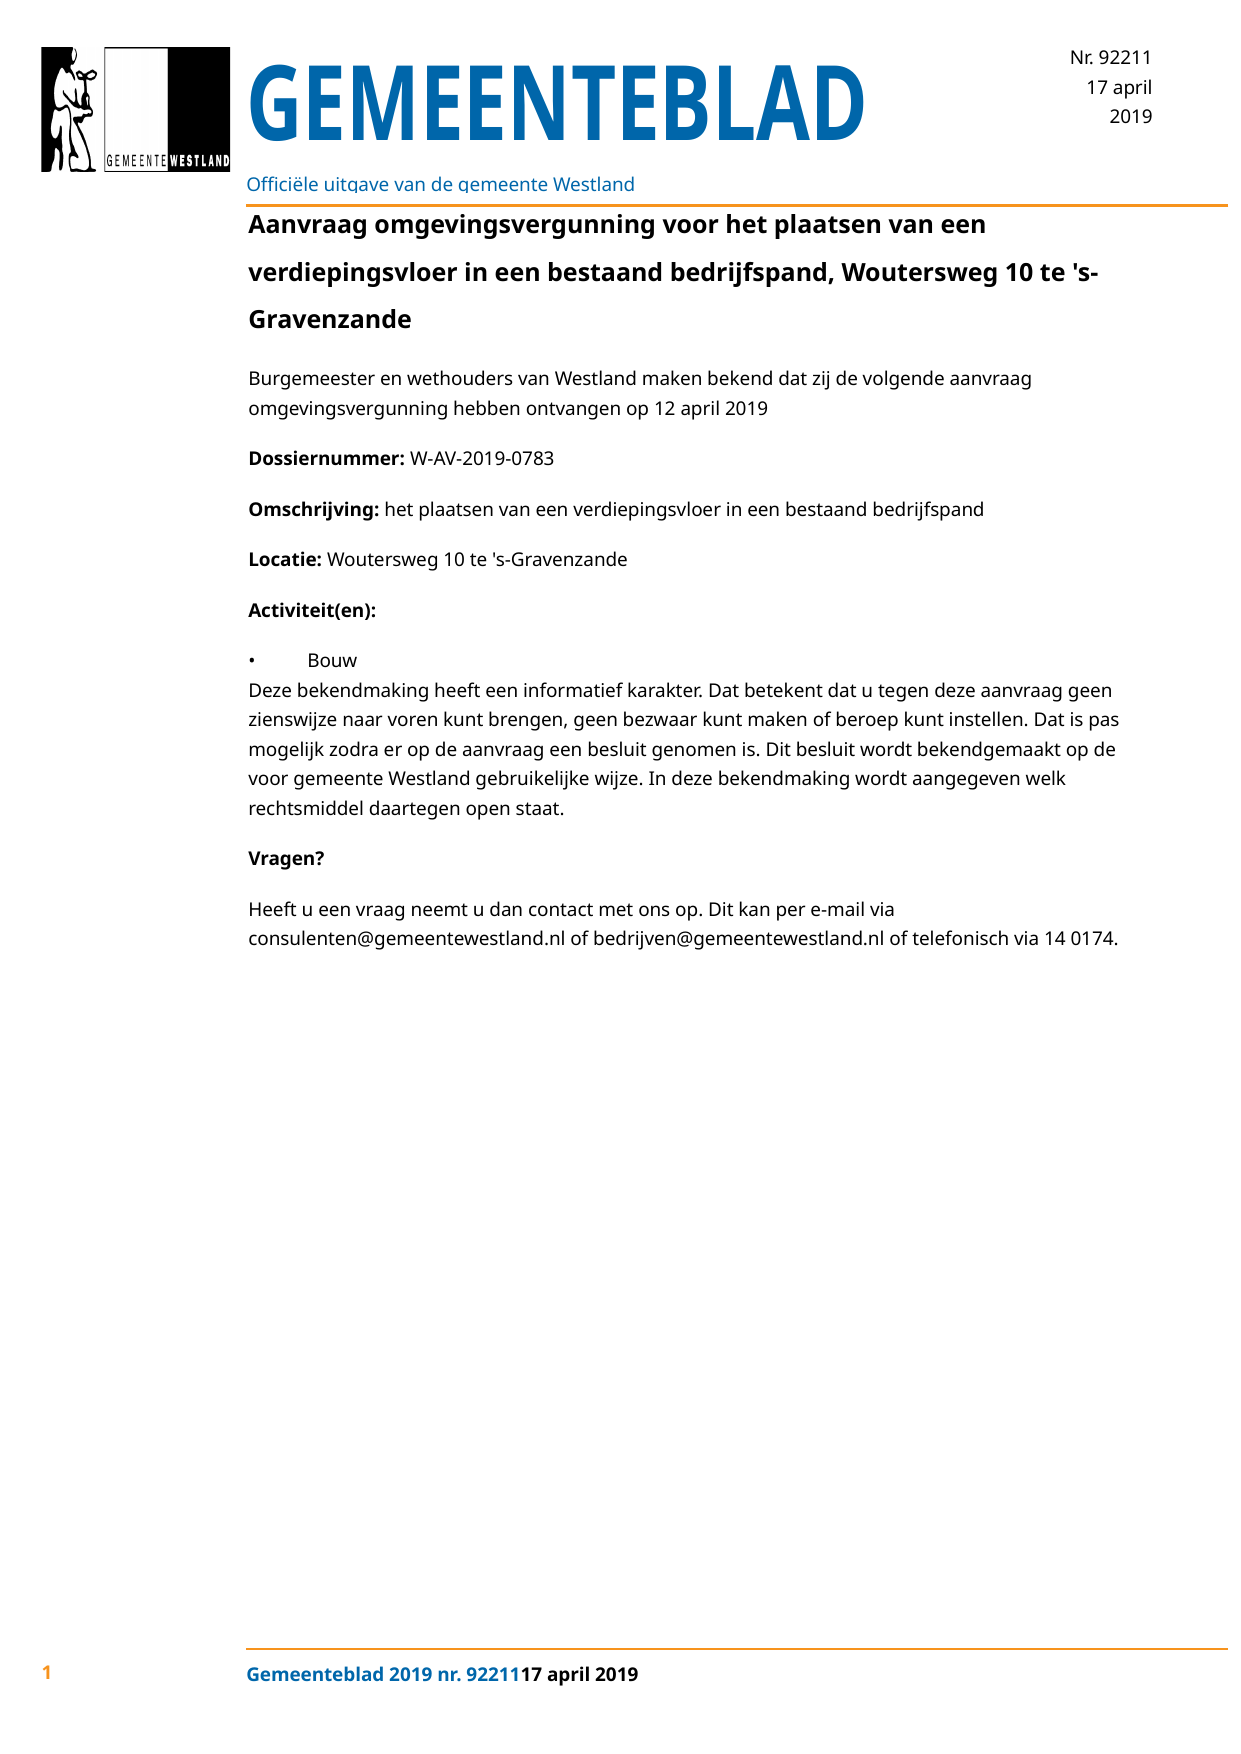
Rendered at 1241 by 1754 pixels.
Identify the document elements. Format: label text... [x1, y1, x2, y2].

text Omschrijving: het plaatsen van een verdiepingsvloer in een bestaand bedrijfspand [248, 496, 1152, 522]
text Locatie: Woutersweg 10 te 's-Gravenzande [248, 546, 1152, 572]
picture [41, 47, 231, 172]
text Burgemeester en wethouders van Westland maken bekend dat zij de volgende aanvraag omgevingsvergunning hebben ontvangen op 12 april 2019 [248, 366, 1152, 421]
text Vragen? [248, 846, 1152, 871]
text Activiteit(en): [248, 597, 1152, 622]
text Deze bekendmaking heeft een informatief karakter. Dat betekent dat u tegen deze aanvraag geen zienswijze naar voren kunt brengen, geen bezwaar kunt maken of beroep kunt instellen. Dat is pas mogelijk zodra er op de aanvraag een besluit genomen is. Dit besluit wordt bekendgemaakt op de voor gemeente Westland gebruikelijke wijze. In deze bekendmaking wordt aangegeven welk rechtsmiddel daartegen open staat. [248, 677, 1152, 821]
list Bouw [248, 647, 1152, 673]
text Dossiernummer: W-AV-2019-0783 [248, 446, 1152, 471]
text Heeft u een vraag neemt u dan contact met ons op. Dit kan per e-mail via consulenten@gemeentewestland.nl of bedrijven@gemeentewestland.nl of telefonisch via 14 0174. [248, 896, 1152, 951]
text Aanvraag omgevingsvergunning voor het plaatsen van een verdiepingsvloer in een bestaand bedrijfspand, Woutersweg 10 te 's-Gravenzande [248, 207, 1152, 336]
